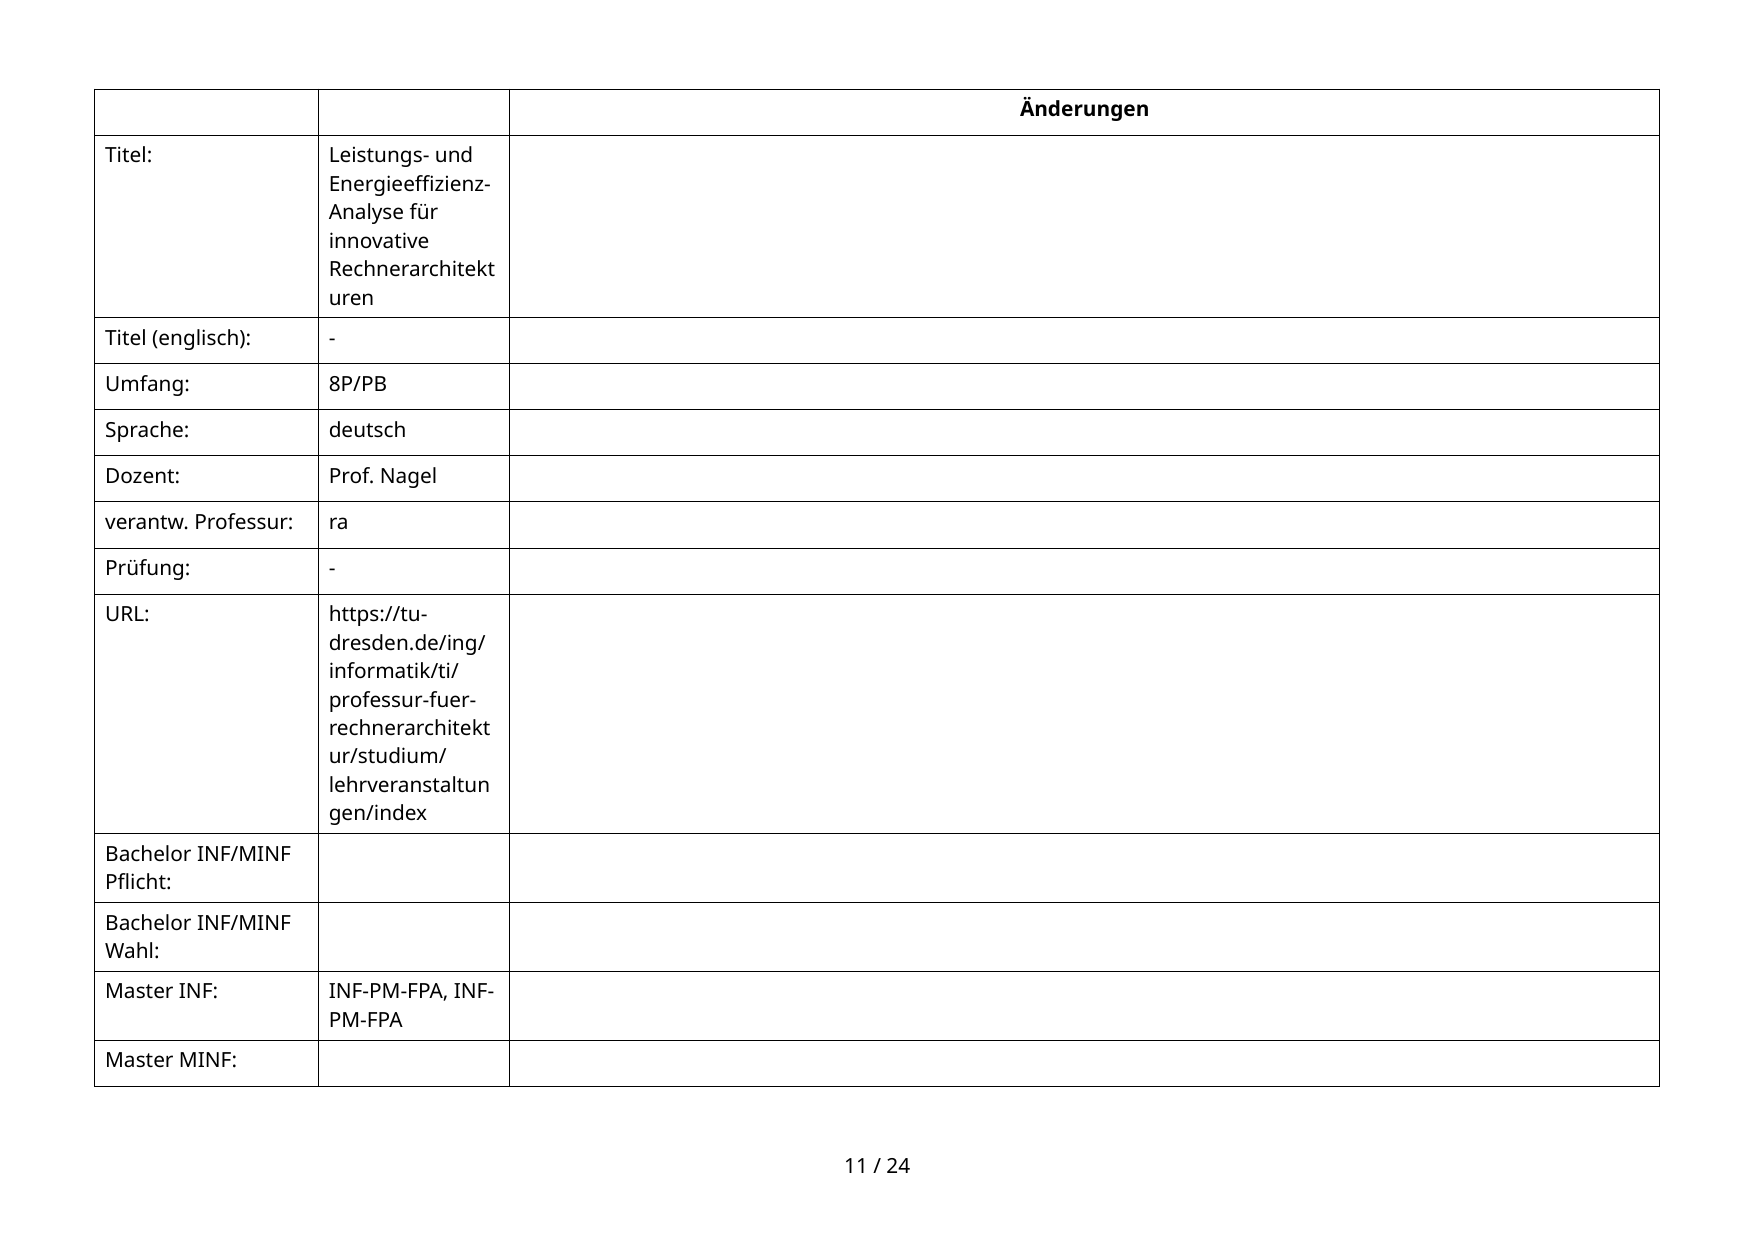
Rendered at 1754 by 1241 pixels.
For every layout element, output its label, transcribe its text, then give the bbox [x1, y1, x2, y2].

table_cell - [319, 318, 509, 363]
table_cell Titel: [95, 136, 318, 317]
table_cell URL: [95, 595, 318, 833]
table_cell ra [319, 502, 509, 547]
table_cell [510, 972, 1659, 1039]
table_cell Sprache: [95, 410, 318, 455]
table_cell [510, 502, 1659, 547]
table_cell [510, 595, 1659, 833]
table_cell Titel (englisch): [95, 318, 318, 363]
table_cell - [319, 549, 509, 593]
table_cell Prüfung: [95, 549, 318, 593]
table_cell [319, 903, 509, 971]
table_cell [510, 136, 1659, 317]
table_cell Bachelor INF/MINF Pflicht: [95, 834, 318, 902]
table_cell https://tu-dresden.de/ing/informatik/ti/professur-fuer-rechnerarchitektur/studium/lehrveranstaltungen/index [319, 595, 509, 833]
table_cell Dozent: [95, 456, 318, 501]
table_cell Prof. Nagel [319, 456, 509, 501]
table_header [319, 90, 509, 134]
table_cell [510, 318, 1659, 363]
table_cell [510, 456, 1659, 501]
table_cell [510, 364, 1659, 409]
table_header [95, 90, 318, 134]
table_cell Leistungs- und Energieeffizienz-Analyse für innovative Rechnerarchitekturen [319, 136, 509, 317]
table_cell Umfang: [95, 364, 318, 409]
table_cell [510, 903, 1659, 971]
table_cell [319, 1041, 509, 1086]
table_cell [319, 834, 509, 902]
table_cell [510, 834, 1659, 902]
table_cell [510, 1041, 1659, 1086]
table_cell Master INF: [95, 972, 318, 1039]
table_cell Master MINF: [95, 1041, 318, 1086]
table_cell deutsch [319, 410, 509, 455]
table_cell Bachelor INF/MINF Wahl: [95, 903, 318, 971]
table_cell verantw. Professur: [95, 502, 318, 547]
table_cell [510, 549, 1659, 593]
table_cell 8P/PB [319, 364, 509, 409]
table_cell INF-PM-FPA, INF-PM-FPA [319, 972, 509, 1039]
table_cell [510, 410, 1659, 455]
table_header Änderungen [510, 90, 1659, 134]
